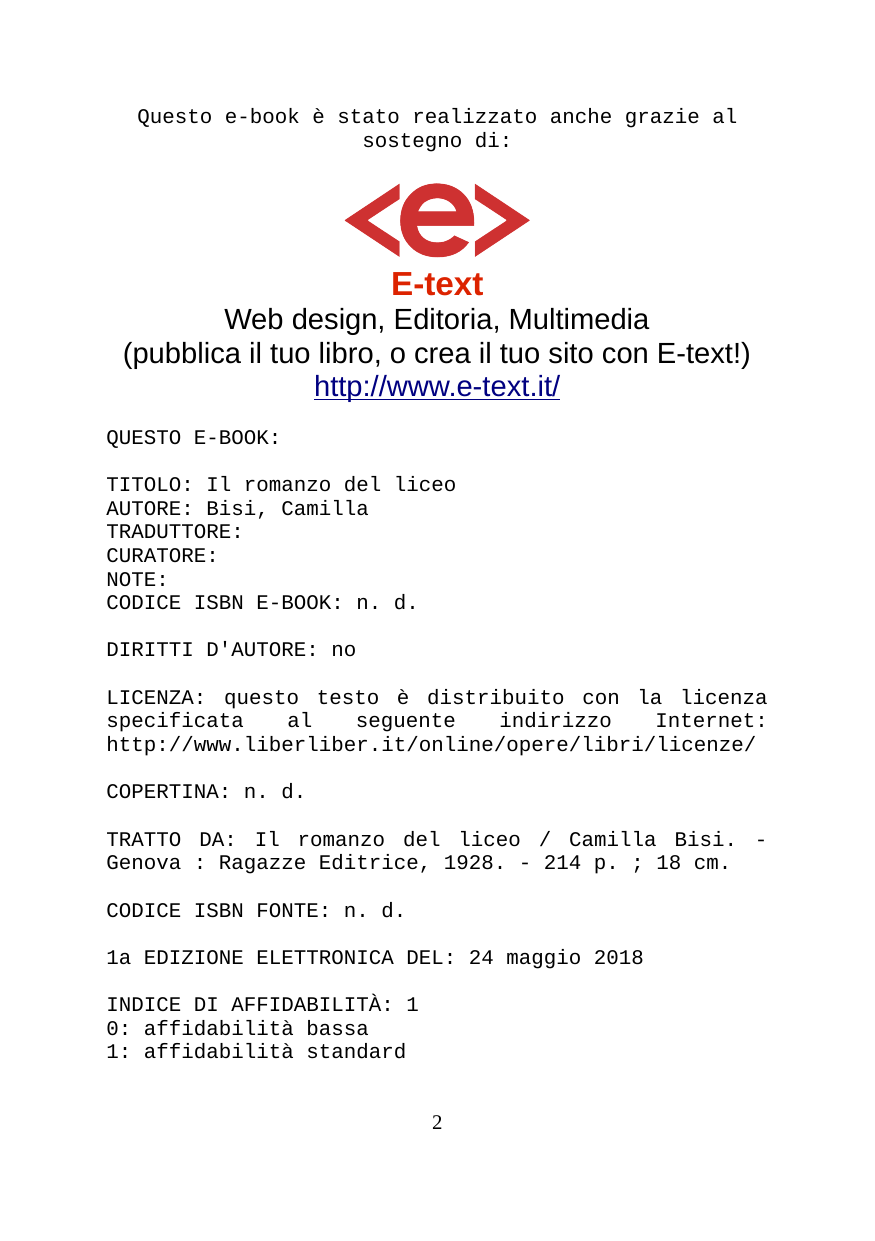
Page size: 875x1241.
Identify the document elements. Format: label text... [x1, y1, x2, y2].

text INDICE DI AFFIDABILITÀ: 1 [106, 994, 768, 1018]
text TITOLO: Il romanzo del liceo [106, 474, 768, 498]
text 1a EDIZIONE ELETTRONICA DEL: 24 maggio 2018 [106, 947, 768, 971]
text E-text [106, 264, 768, 302]
picture [343, 183, 531, 258]
text CODICE ISBN E-BOOK: n. d. [106, 592, 768, 616]
text CURATORE: [106, 545, 768, 568]
text TRADUTTORE: [106, 521, 768, 545]
text 0: affidabilità bassa [106, 1018, 768, 1041]
text NOTE: [106, 568, 768, 592]
text (pubblica il tuo libro, o crea il tuo sito con E-text!) [106, 336, 768, 369]
text http://www.e-text.it/ [106, 369, 768, 403]
text Web design, Editoria, Multimedia [106, 302, 768, 336]
text COPERTINA: n. d. [106, 781, 768, 805]
text AUTORE: Bisi, Camilla [106, 498, 768, 521]
text 1: affidabilità standard [106, 1041, 768, 1065]
text DIRITTI D'AUTORE: no [106, 639, 768, 663]
text QUESTO E-BOOK: [106, 427, 768, 450]
text Questo e-book è stato realizzato anche grazie al sostegno di: [106, 106, 768, 153]
text TRATTO DA: Il romanzo del liceo / Camilla Bisi. - Genova : Ragazze Editrice, 1928. - 214 p. ; 18 cm. [106, 829, 768, 876]
text CODICE ISBN FONTE: n. d. [106, 899, 768, 923]
text LICENZA: questo testo è distribuito con la licenza specificata al seguente indirizzo Internet: http://www.liberliber.it/online/opere/libri/licenze/ [106, 687, 768, 758]
